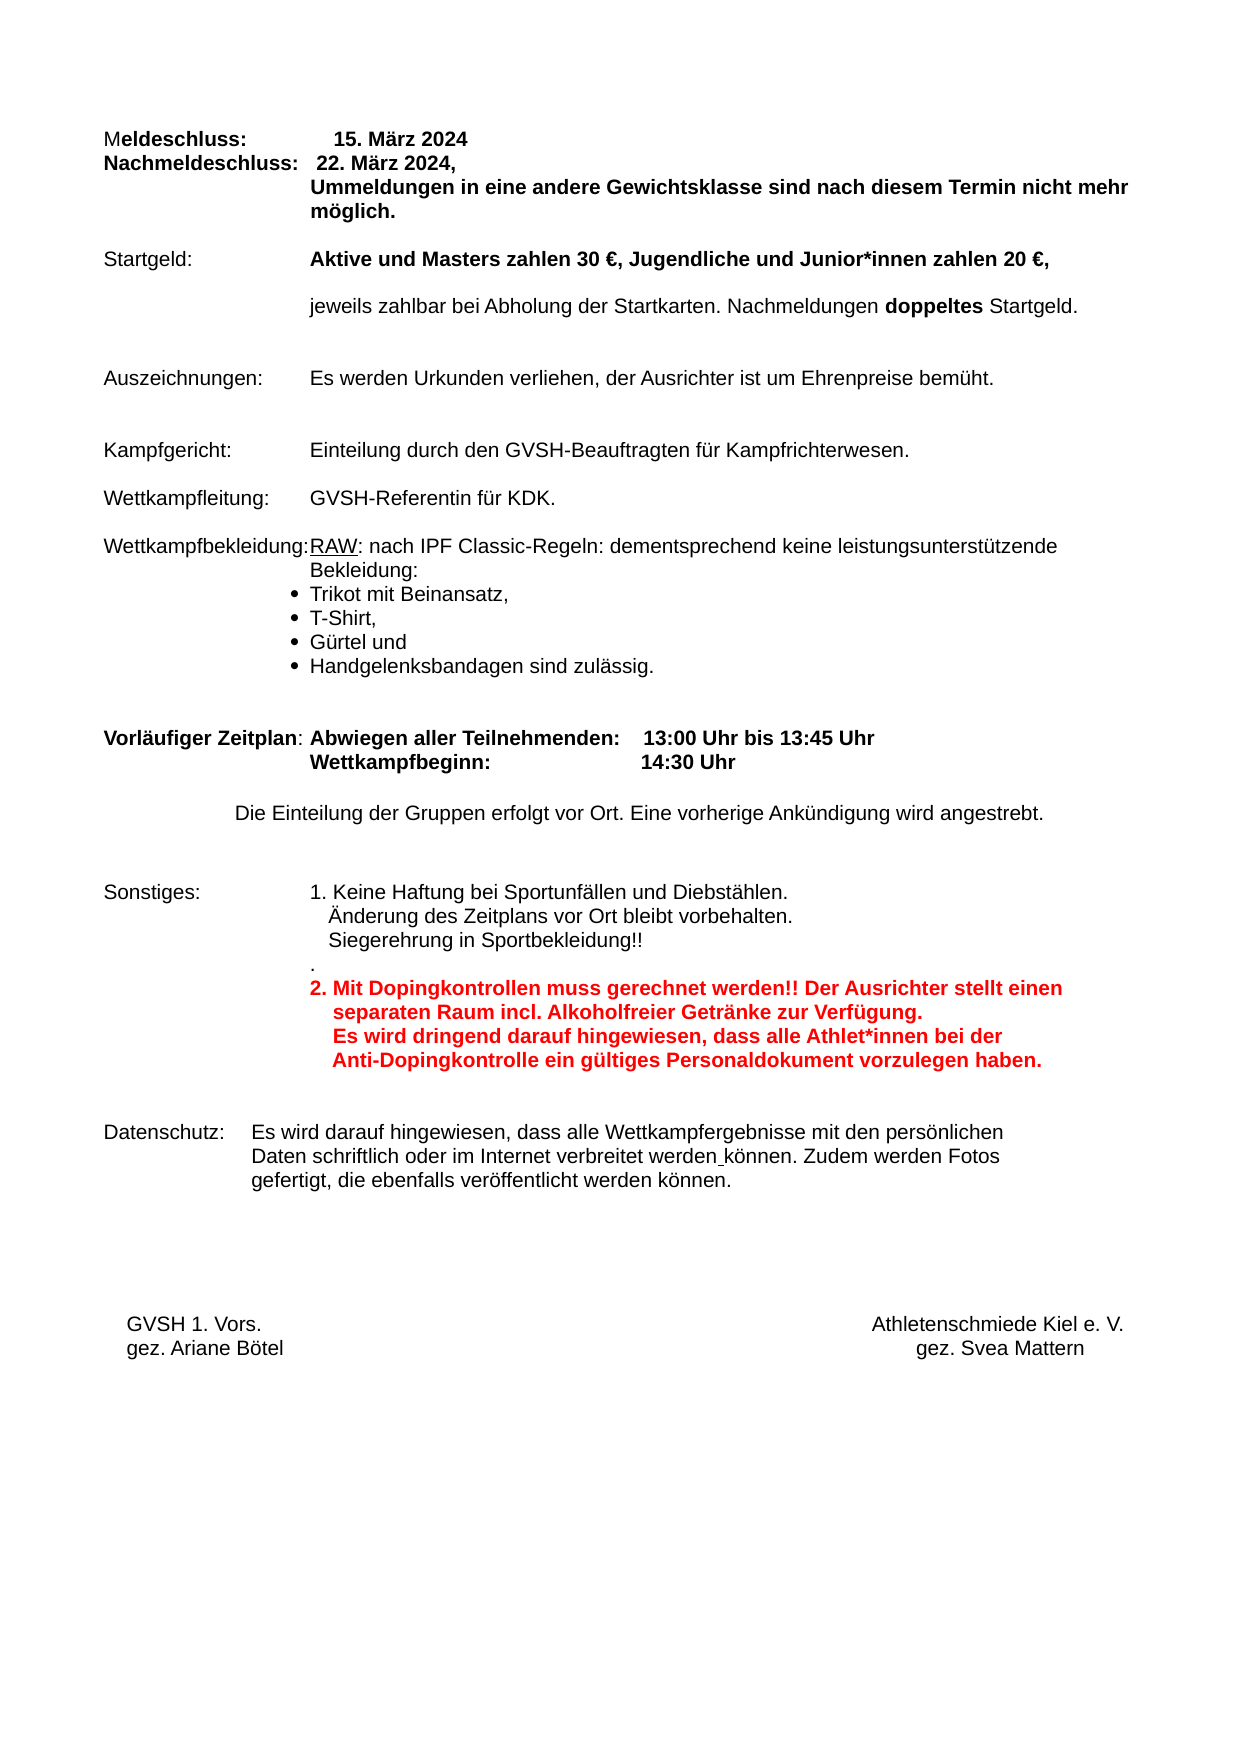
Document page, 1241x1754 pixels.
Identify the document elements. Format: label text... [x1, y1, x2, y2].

list Trikot mit Beinansatz, [291, 582, 1211, 606]
text Kampfgericht: Einteilung durch den GVSH-Beauftragten für Kampfrichterwesen. [103, 438, 1211, 462]
text Wettkampfleitung: GVSH-Referentin für KDK. [103, 486, 1211, 510]
text Ummeldungen in eine andere Gewichtsklasse sind nach diesem Termin nicht mehr möglich. [103, 174, 1211, 222]
text Wettkampfbekleidung: RAW: nach IPF Classic-Regeln: dementsprechend keine leistungsunterstützende [103, 534, 1211, 558]
text Startgeld: Aktive und Masters zahlen 30 €, Jugendliche und Junior*innen zahlen 20 €, [103, 246, 1211, 270]
text Anti-Dopingkontrolle ein gültiges Personaldokument vorzulegen haben. [103, 1048, 1211, 1072]
text Wettkampfbeginn: 14:30 Uhr [103, 750, 1211, 774]
text Vorläufiger Zeitplan: Abwiegen aller Teilnehmenden: 13:00 Uhr bis 13:45 Uhr [103, 726, 1211, 750]
text Datenschutz: Es wird darauf hingewiesen, dass alle Wettkampfergebnisse mit den persönlichen [103, 1120, 1211, 1144]
text Es wird dringend darauf hingewiesen, dass alle Athlet*innen bei der [103, 1024, 1211, 1048]
text Die Einteilung der Gruppen erfolgt vor Ort. Eine vorherige Ankündigung wird angestrebt. [234, 798, 1211, 880]
text Daten schriftlich oder im Internet verbreitet werden können. Zudem werden Fotos gefertigt, die ebenfalls veröffentlicht werden können. [103, 1144, 1211, 1192]
text gez. Ariane Bötel gez. Svea Mattern [103, 1335, 1211, 1359]
list T-Shirt, [291, 606, 1211, 630]
text . [103, 952, 1211, 976]
text Nachmeldeschluss: 22. März 2024, [103, 151, 1211, 174]
text GVSH 1. Vors. Athletenschmiede Kiel e. V. [103, 1311, 1211, 1335]
text Sonstiges: 1. Keine Haftung bei Sportunfällen und Diebstählen. [103, 880, 1211, 904]
text separaten Raum incl. Alkoholfreier Getränke zur Verfügung. [103, 1000, 1211, 1024]
list Gürtel und [291, 630, 1211, 654]
text Meldeschluss: 15. März 2024 [103, 127, 1211, 151]
text Auszeichnungen: Es werden Urkunden verliehen, der Ausrichter ist um Ehrenpreise bemüht. [103, 366, 1211, 390]
text Siegerehrung in Sportbekleidung!! [103, 928, 1211, 952]
text jeweils zahlbar bei Abholung der Startkarten. Nachmeldungen doppeltes Startgeld. [103, 294, 1211, 366]
text 2. Mit Dopingkontrollen muss gerechnet werden!! Der Ausrichter stellt einen [103, 976, 1211, 1000]
text Änderung des Zeitplans vor Ort bleibt vorbehalten. [103, 904, 1211, 928]
list Handgelenksbandagen sind zulässig. [291, 654, 1211, 678]
text Bekleidung: [103, 558, 1211, 582]
